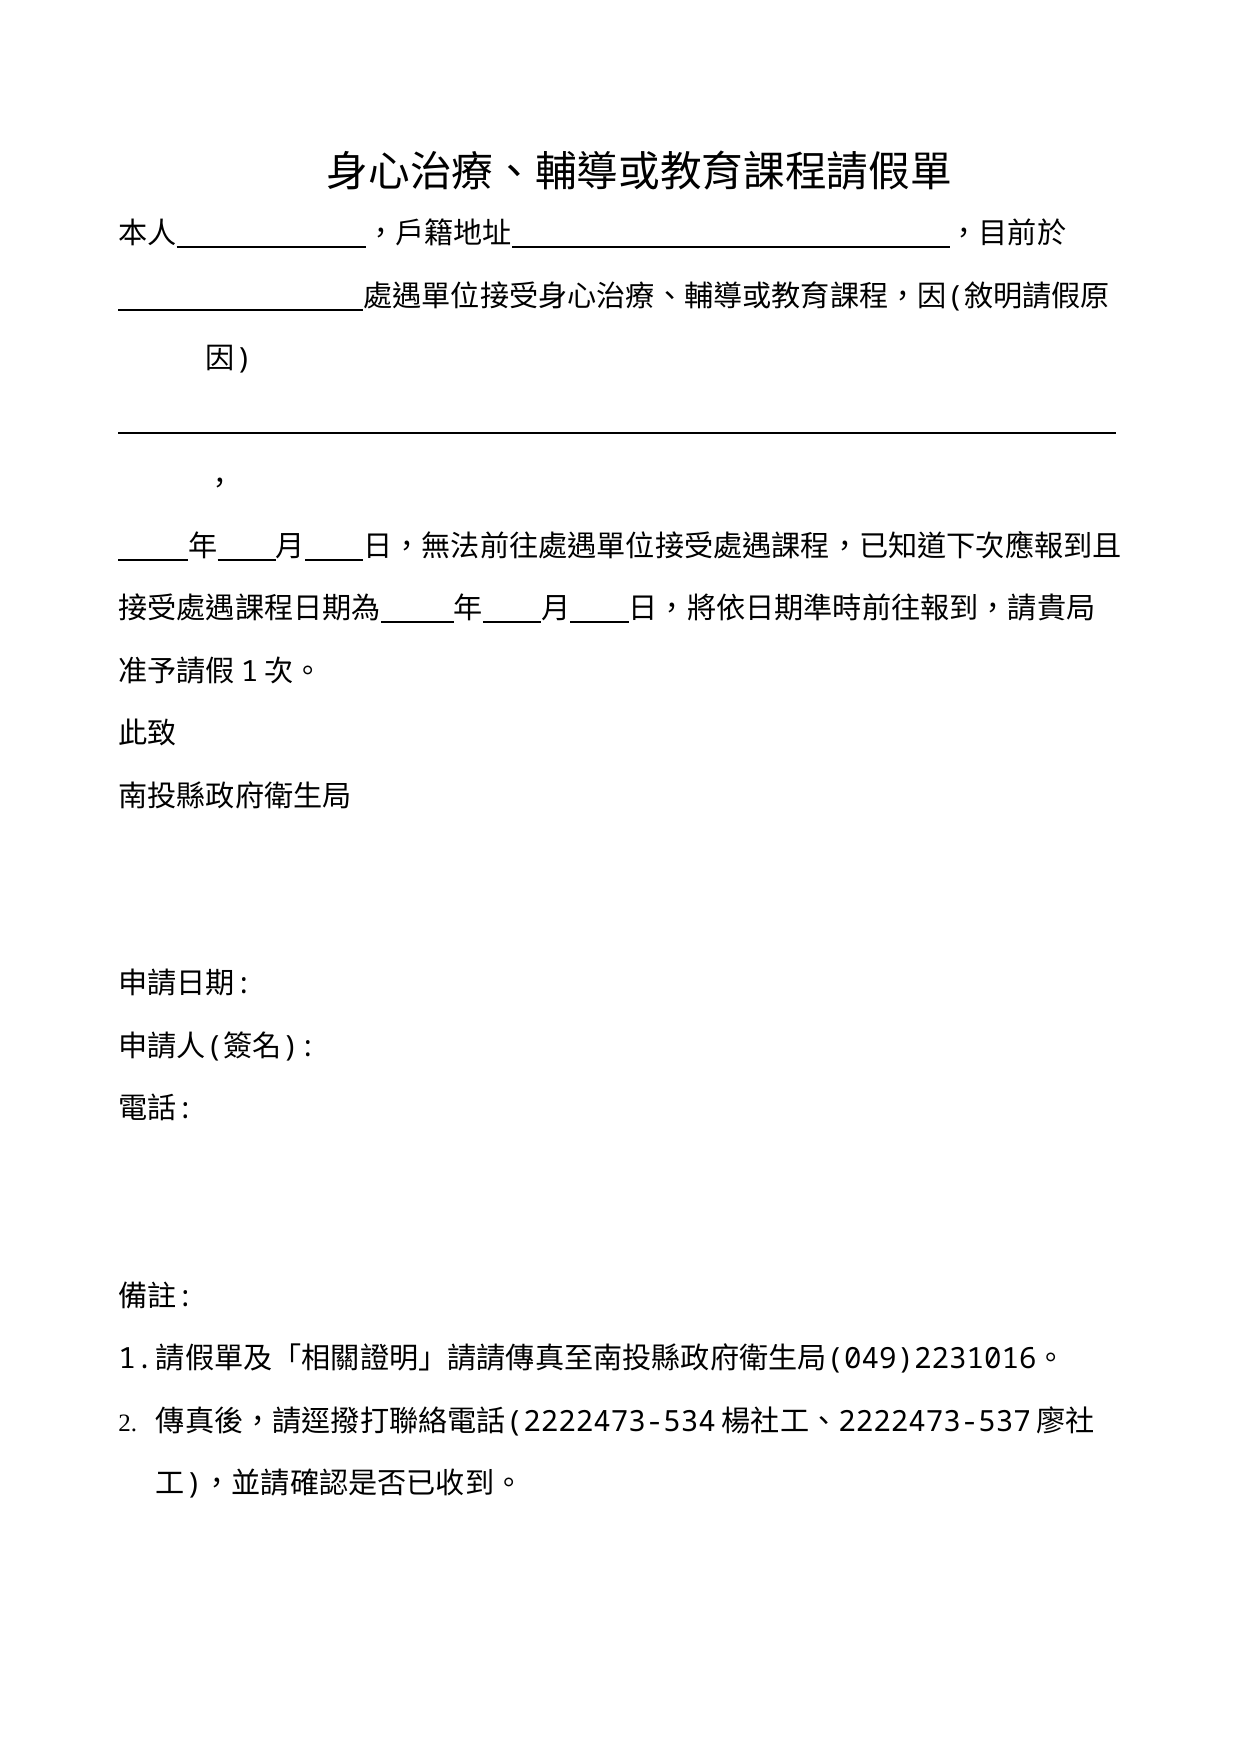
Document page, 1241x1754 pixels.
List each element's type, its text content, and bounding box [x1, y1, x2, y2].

list 傳真後，請逕撥打聯絡電話(2222473-534楊社工、2222473-537廖社工)，並請確認是否已收到。 [118, 1377, 1122, 1502]
text 申請日期: [118, 939, 1122, 1002]
text 電話: [118, 1064, 1122, 1127]
text 本人 ，戶籍地址 ，目前於 [118, 189, 1122, 252]
text 身心治療、輔導或教育課程請假單 [118, 127, 1122, 189]
text 此致 [118, 689, 1122, 752]
text 處遇單位接受身心治療、輔導或教育課程，因(敘明請假原因) [118, 252, 1122, 377]
list 請假單及「相關證明」請請傳真至南投縣政府衛生局(049)2231016。 [118, 1314, 1122, 1377]
text 南投縣政府衛生局 [118, 752, 1122, 814]
text 申請人(簽名): [118, 1002, 1122, 1064]
text ， [118, 377, 1122, 502]
text 年 月 日，無法前往處遇單位接受處遇課程，已知道下次應報到且接受處遇課程日期為 年 月 日，將依日期準時前往報到，請貴局准予請假1次。 [118, 502, 1122, 689]
text 備註: [118, 1252, 1122, 1314]
